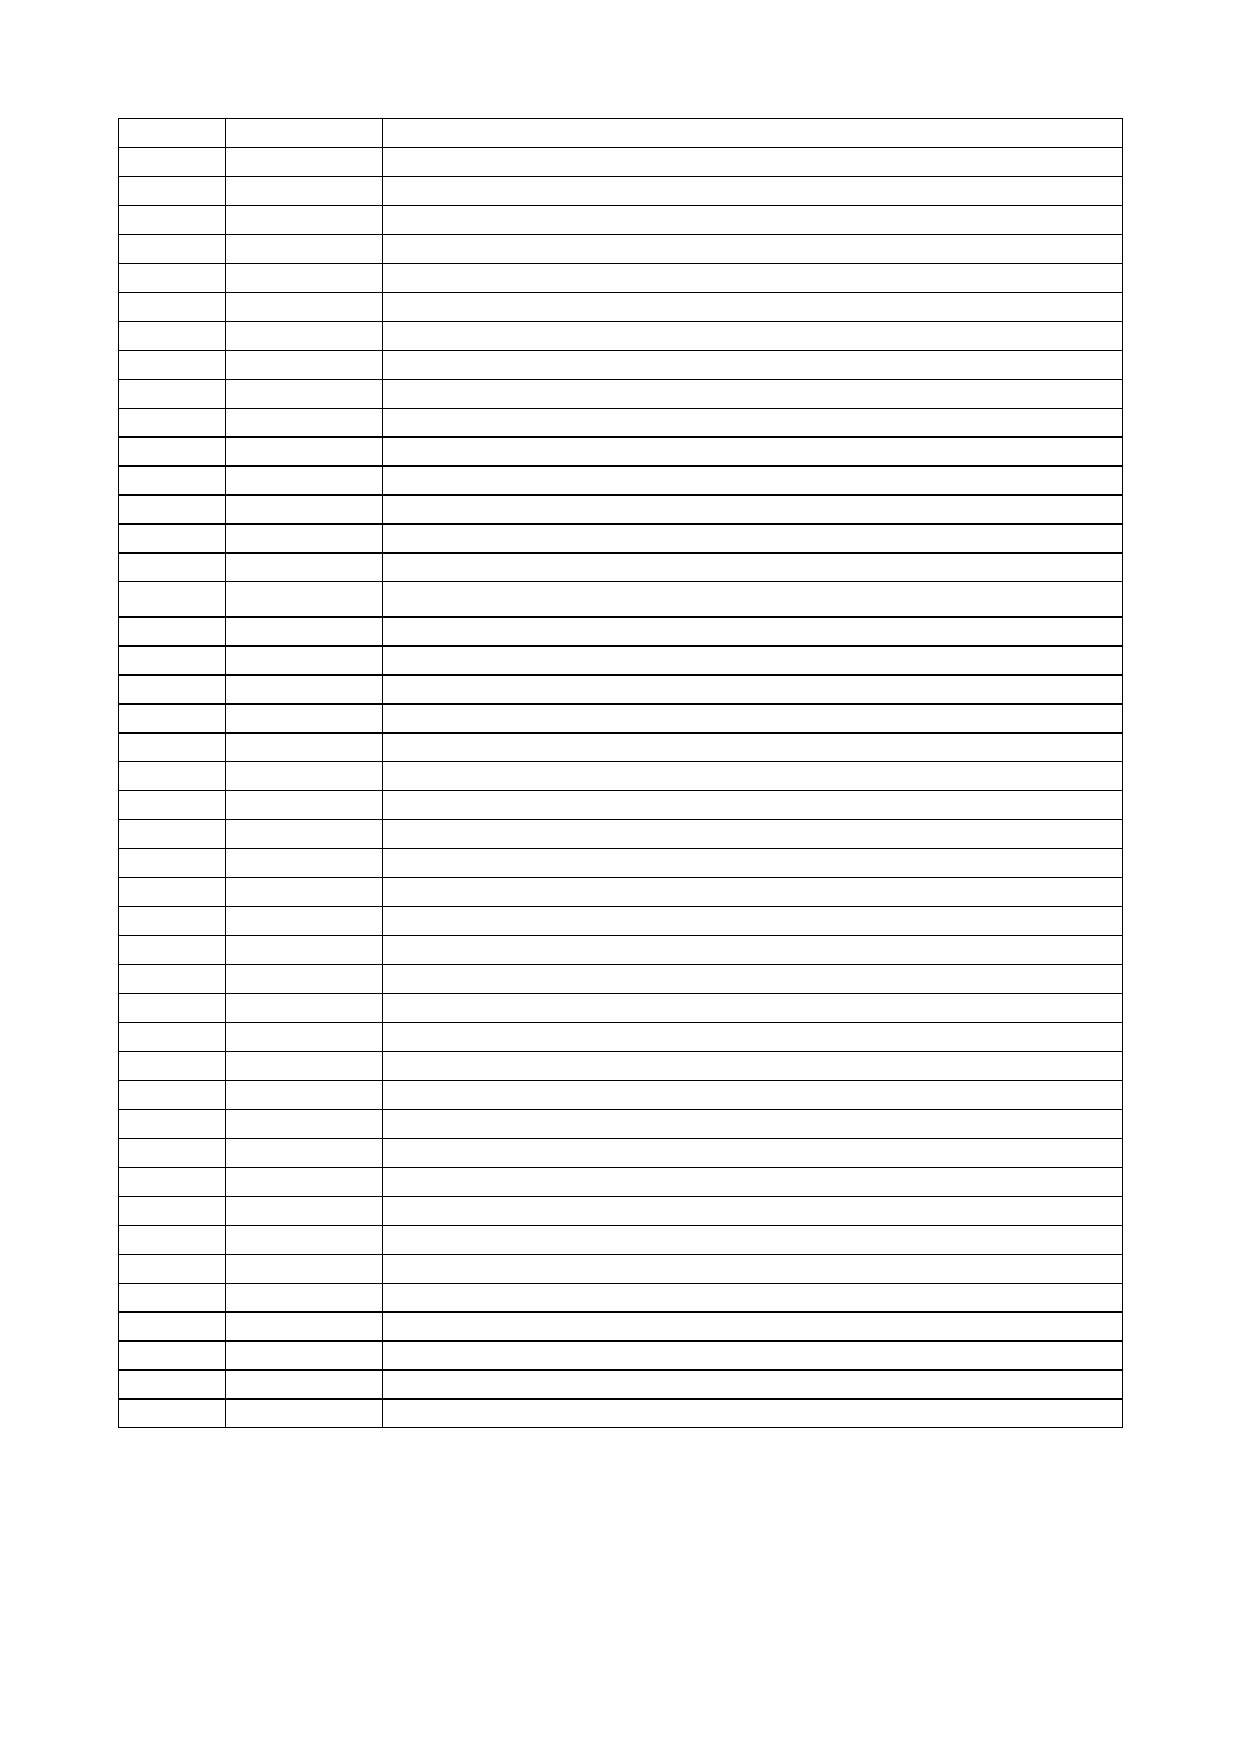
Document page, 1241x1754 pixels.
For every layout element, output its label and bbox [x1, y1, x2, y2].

table_cell [383, 936, 1122, 964]
table_cell [226, 322, 382, 350]
table_cell [383, 820, 1122, 848]
table_cell [226, 525, 382, 552]
table_cell [226, 119, 382, 147]
table_cell [383, 1284, 1122, 1311]
table_cell [226, 351, 382, 379]
table_cell [226, 878, 382, 906]
table_cell [226, 582, 382, 616]
table_cell [226, 1226, 382, 1254]
table_cell [119, 351, 225, 379]
table_cell [119, 1284, 225, 1311]
table_cell [383, 878, 1122, 906]
table_cell [383, 1342, 1122, 1369]
table_cell [119, 467, 225, 494]
table_cell [383, 1139, 1122, 1167]
table_cell [119, 322, 225, 350]
table_cell [383, 235, 1122, 263]
table_cell [383, 1081, 1122, 1109]
table_cell [383, 582, 1122, 616]
table_cell [383, 264, 1122, 292]
table_cell [383, 1400, 1122, 1427]
table_cell [383, 496, 1122, 523]
table_cell [226, 1081, 382, 1109]
table_cell [226, 293, 382, 321]
table_cell [226, 467, 382, 494]
table_cell [226, 1168, 382, 1196]
table_cell [383, 705, 1122, 732]
table_cell [383, 1313, 1122, 1340]
table_cell [383, 1168, 1122, 1196]
table_cell [226, 762, 382, 790]
table_cell [226, 820, 382, 848]
table_cell [383, 1110, 1122, 1138]
table_cell [119, 1371, 225, 1398]
table_cell [119, 554, 225, 581]
table_cell [226, 1139, 382, 1167]
table_cell [383, 849, 1122, 877]
table_cell [383, 438, 1122, 465]
table_cell [119, 1400, 225, 1427]
table_cell [119, 705, 225, 732]
table_cell [226, 907, 382, 935]
table_cell [119, 438, 225, 465]
table_cell [383, 1226, 1122, 1254]
table_cell [383, 554, 1122, 581]
table_cell [226, 965, 382, 993]
table_cell [119, 734, 225, 761]
table_cell [119, 1255, 225, 1283]
table_cell [226, 148, 382, 176]
table_cell [226, 1342, 382, 1369]
table_cell [383, 322, 1122, 350]
table_cell [383, 467, 1122, 494]
table_cell [119, 1197, 225, 1225]
table_cell [383, 148, 1122, 176]
table_cell [119, 264, 225, 292]
table_cell [383, 1023, 1122, 1051]
table_cell [226, 1023, 382, 1051]
table_cell [119, 293, 225, 321]
table_cell [383, 907, 1122, 935]
table_cell [119, 965, 225, 993]
table_cell [119, 849, 225, 877]
table_cell [119, 907, 225, 935]
table_cell [226, 380, 382, 408]
table_cell [226, 618, 382, 645]
table_cell [226, 264, 382, 292]
table_cell [383, 965, 1122, 993]
table_cell [119, 820, 225, 848]
table_cell [119, 1313, 225, 1340]
table_cell [119, 1226, 225, 1254]
table_cell [383, 293, 1122, 321]
table_cell [383, 791, 1122, 819]
table_cell [226, 849, 382, 877]
table_cell [226, 1371, 382, 1398]
table_cell [383, 1197, 1122, 1225]
table_cell [226, 1284, 382, 1311]
table_cell [119, 1110, 225, 1138]
table_cell [383, 119, 1122, 147]
table_cell [226, 1255, 382, 1283]
table_cell [226, 177, 382, 205]
table_cell [226, 647, 382, 674]
table_cell [119, 148, 225, 176]
table_cell [119, 878, 225, 906]
table_cell [119, 380, 225, 408]
table_cell [119, 525, 225, 552]
table_cell [383, 1255, 1122, 1283]
table_cell [119, 582, 225, 616]
table_cell [119, 496, 225, 523]
table_cell [226, 1197, 382, 1225]
table_cell [226, 791, 382, 819]
table_cell [119, 1342, 225, 1369]
table_cell [226, 994, 382, 1022]
table_cell [226, 496, 382, 523]
table_cell [119, 1139, 225, 1167]
table_cell [226, 554, 382, 581]
table_cell [226, 206, 382, 234]
table_cell [383, 206, 1122, 234]
table_cell [383, 762, 1122, 790]
table_cell [383, 1052, 1122, 1080]
table_cell [226, 1110, 382, 1138]
table_cell [383, 177, 1122, 205]
table_cell [119, 762, 225, 790]
table_cell [119, 791, 225, 819]
table_cell [119, 206, 225, 234]
table_cell [383, 525, 1122, 552]
table_cell [383, 647, 1122, 674]
table_cell [119, 235, 225, 263]
table_cell [119, 994, 225, 1022]
table_cell [226, 1052, 382, 1080]
table_cell [383, 1371, 1122, 1398]
table_cell [119, 409, 225, 436]
table_cell [119, 1052, 225, 1080]
table_cell [226, 676, 382, 703]
table_cell [119, 618, 225, 645]
table_cell [383, 409, 1122, 436]
table_cell [383, 994, 1122, 1022]
table_cell [383, 734, 1122, 761]
table_cell [383, 618, 1122, 645]
table_cell [226, 1400, 382, 1427]
table_cell [226, 1313, 382, 1340]
table_cell [119, 119, 225, 147]
table_cell [226, 235, 382, 263]
table_cell [226, 409, 382, 436]
table_cell [383, 380, 1122, 408]
table_cell [226, 936, 382, 964]
table_cell [119, 1168, 225, 1196]
table_cell [119, 1023, 225, 1051]
table_cell [383, 676, 1122, 703]
table_cell [119, 936, 225, 964]
table_cell [119, 676, 225, 703]
table_cell [226, 734, 382, 761]
table_cell [226, 438, 382, 465]
table_cell [383, 351, 1122, 379]
table_cell [119, 647, 225, 674]
table_cell [119, 177, 225, 205]
table_cell [226, 705, 382, 732]
table_cell [119, 1081, 225, 1109]
